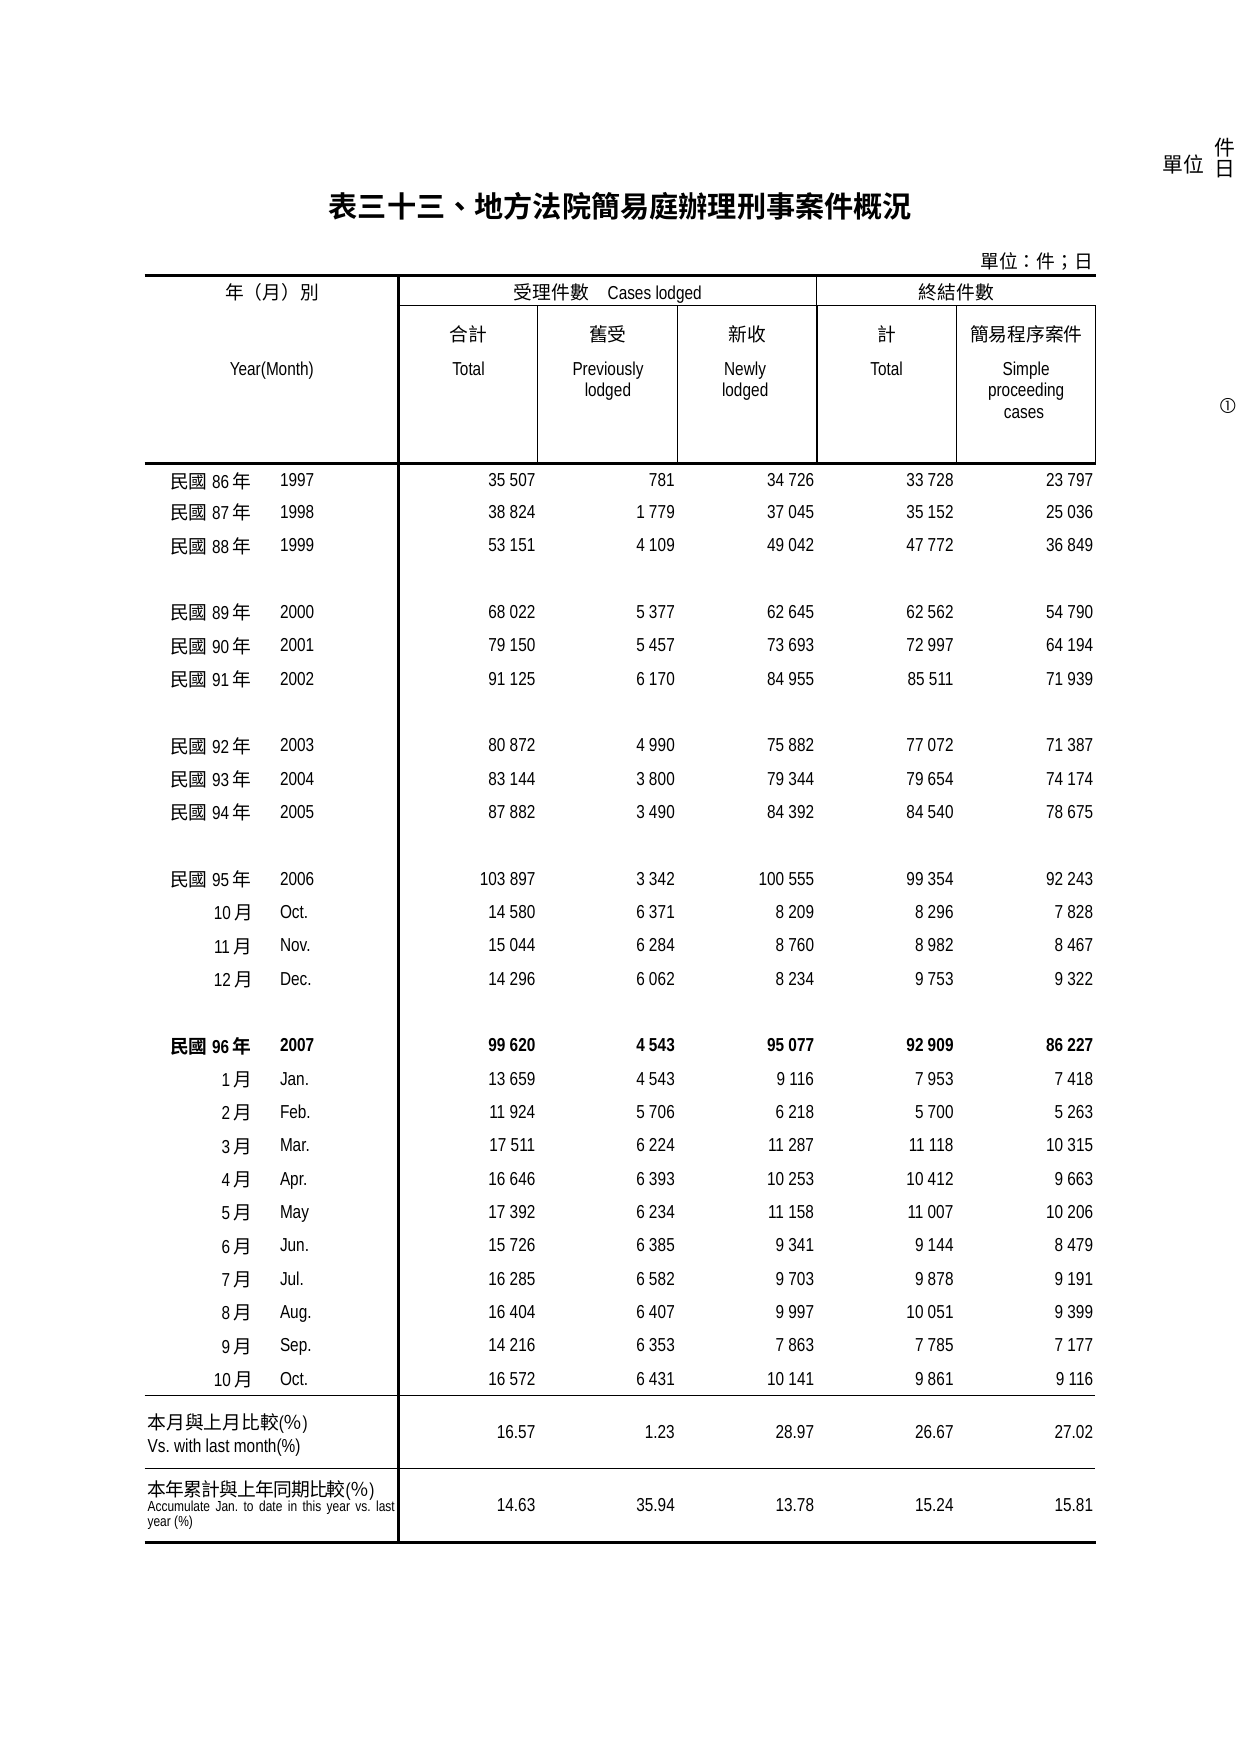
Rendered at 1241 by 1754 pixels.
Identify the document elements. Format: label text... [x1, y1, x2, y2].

table_cell Dec. [277, 962, 397, 995]
table_cell [677, 995, 817, 1028]
table_cell 本年累計與上年同期比較(％) Accumulate Jan. to date in this year vs. last year (%) [145, 1469, 397, 1541]
table_cell 民國 87年 [145, 495, 277, 528]
table_cell [677, 828, 817, 862]
table_cell 84 955 [677, 662, 817, 695]
table_cell 85 511 [817, 662, 956, 695]
table_cell 11 924 [400, 1095, 538, 1128]
table_cell 35.94 [538, 1469, 677, 1541]
table_cell 54 790 [956, 595, 1096, 628]
table_cell 10 253 [677, 1162, 817, 1195]
table_cell [400, 695, 538, 728]
table_cell 新收 [678, 306, 816, 357]
table_cell 53 151 [400, 528, 538, 562]
table_cell 9 861 [817, 1362, 956, 1395]
table_cell 11 287 [677, 1128, 817, 1162]
table_cell [145, 995, 277, 1028]
table_cell 民國 95年 [145, 862, 277, 895]
table_cell 34 726 [677, 465, 817, 495]
table_cell 68 022 [400, 595, 538, 628]
table_cell 15.81 [956, 1468, 1096, 1541]
table_header 年（月）別 [1215, 399, 1240, 422]
table_cell 9 116 [677, 1062, 817, 1095]
table_cell 計 [818, 306, 956, 357]
table_cell 9 341 [677, 1228, 817, 1262]
table_cell 37 045 [677, 495, 817, 528]
table_cell 9 663 [956, 1162, 1096, 1195]
table_cell 16 285 [400, 1262, 538, 1295]
table_cell 47 772 [817, 528, 956, 562]
table_cell [817, 562, 956, 595]
table_cell Oct. [277, 1362, 397, 1395]
table_cell 4 990 [538, 728, 677, 762]
table_cell 79 150 [400, 628, 538, 662]
table_cell [277, 828, 397, 862]
table_cell 2002 [277, 662, 397, 695]
table_cell 7 863 [677, 1328, 817, 1362]
table_cell [538, 695, 677, 728]
table_cell Total [400, 358, 537, 462]
table_cell 6 353 [538, 1328, 677, 1362]
table_cell 6 371 [538, 895, 677, 928]
table_cell 8 467 [956, 928, 1096, 962]
table_cell [817, 828, 956, 862]
table_cell 1月 [145, 1062, 277, 1095]
table_cell Jul. [277, 1262, 397, 1295]
table_cell 7 953 [817, 1062, 956, 1095]
table_cell [400, 995, 538, 1028]
table_cell 14 580 [400, 895, 538, 928]
table_cell 16.57 [400, 1396, 538, 1468]
table_cell 11 118 [817, 1128, 956, 1162]
table_cell 民國 86年 [145, 465, 277, 495]
table_header 受理件數 Cases lodged [400, 277, 816, 305]
table_cell 11月 [145, 928, 277, 962]
table_cell 13 659 [400, 1062, 538, 1095]
table_cell 75 882 [677, 728, 817, 762]
table_cell 26.67 [817, 1396, 956, 1468]
table_cell 4 543 [538, 1028, 677, 1062]
table_cell 35 152 [817, 495, 956, 528]
table_cell [956, 828, 1096, 862]
table_cell 15.24 [817, 1469, 956, 1541]
table_cell 6 224 [538, 1128, 677, 1162]
table_cell 9 191 [956, 1262, 1096, 1295]
table_cell 1.23 [538, 1396, 677, 1468]
table_cell 100 555 [677, 862, 817, 895]
table_cell 5 700 [817, 1095, 956, 1128]
table_cell 38 824 [400, 495, 538, 528]
table_cell 9 997 [677, 1295, 817, 1328]
table_cell 8 209 [677, 895, 817, 928]
text 表三十三、地方法院簡易庭辦理刑事案件概況 [148, 183, 1092, 225]
table_cell 9 116 [956, 1362, 1096, 1395]
table_cell 79 344 [677, 762, 817, 795]
table_cell [277, 995, 397, 1028]
table_cell 10 315 [956, 1128, 1096, 1162]
table_cell 36 849 [956, 528, 1096, 562]
table_cell 9 322 [956, 962, 1096, 995]
table_cell 71 939 [956, 662, 1096, 695]
table_cell 9月 [145, 1328, 277, 1362]
table_cell Newly lodged [678, 358, 816, 462]
table_cell 10 412 [817, 1162, 956, 1195]
table_cell [145, 695, 277, 728]
table_cell [538, 828, 677, 862]
table_cell 84 392 [677, 795, 817, 828]
table_cell 民國 96年 [145, 1028, 277, 1062]
table_cell 民國 91年 [145, 662, 277, 695]
table_cell Apr. [277, 1162, 397, 1195]
table_cell 15 726 [400, 1228, 538, 1262]
table_cell 8 982 [817, 928, 956, 962]
table_cell 6 284 [538, 928, 677, 962]
table_cell 民國 89年 [145, 595, 277, 628]
table_cell 14 216 [400, 1328, 538, 1362]
table_cell 1998 [277, 495, 397, 528]
table_cell 2月 [145, 1095, 277, 1128]
table_cell 49 042 [677, 528, 817, 562]
table_cell 7 177 [956, 1328, 1096, 1362]
table_cell 13.78 [677, 1469, 817, 1541]
table_cell [677, 562, 817, 595]
table_cell 95 077 [677, 1028, 817, 1062]
table_cell 7 785 [817, 1328, 956, 1362]
table_cell 舊受 [538, 306, 677, 357]
table_cell 64 194 [956, 628, 1096, 662]
table_cell 15 044 [400, 928, 538, 962]
table_cell 6 431 [538, 1362, 677, 1395]
table_cell 9 703 [677, 1262, 817, 1295]
table_cell [145, 828, 277, 862]
table_cell [677, 695, 817, 728]
table_header 終結件數 [817, 277, 1096, 305]
table_cell 民國 94年 [145, 795, 277, 828]
table_cell 8 479 [956, 1228, 1096, 1262]
table_cell 民國 88年 [145, 528, 277, 562]
table_cell 7月 [145, 1262, 277, 1295]
table_cell Total [818, 358, 956, 462]
table_cell Feb. [277, 1095, 397, 1128]
table_cell 8 760 [677, 928, 817, 962]
table_cell 17 511 [400, 1128, 538, 1162]
table_cell 本月與上月比較(％) Vs. with last month(%) [145, 1396, 397, 1468]
table_cell 4月 [145, 1162, 277, 1195]
table_cell 3 490 [538, 795, 677, 828]
table_cell 3 342 [538, 862, 677, 895]
table_cell Mar. [277, 1128, 397, 1162]
table_cell [956, 995, 1096, 1028]
table_cell [956, 562, 1096, 595]
table_cell 8 296 [817, 895, 956, 928]
table_cell 103 897 [400, 862, 538, 895]
table_cell 簡易程序案件 [957, 306, 1095, 357]
table_cell 2007 [277, 1028, 397, 1062]
table_cell 5 706 [538, 1095, 677, 1128]
table_cell 6月 [145, 1228, 277, 1262]
table_cell [817, 995, 956, 1028]
table_cell 92 909 [817, 1028, 956, 1062]
table_cell Jan. [277, 1062, 397, 1095]
table_cell 2004 [277, 762, 397, 795]
table_cell 6 393 [538, 1162, 677, 1195]
table_cell 14.63 [400, 1469, 538, 1541]
table_cell 87 882 [400, 795, 538, 828]
table_cell 33 728 [817, 465, 956, 495]
table_cell 2000 [277, 595, 397, 628]
table_cell 民國 90年 [145, 628, 277, 662]
table_cell 2005 [277, 795, 397, 828]
table_cell 10 051 [817, 1295, 956, 1328]
table_cell [400, 562, 538, 595]
text [1162, 173, 1240, 181]
table_cell 2006 [277, 862, 397, 895]
table_cell Sep. [277, 1328, 397, 1362]
table_cell Nov. [277, 928, 397, 962]
table_cell 7 828 [956, 895, 1096, 928]
table_cell 77 072 [817, 728, 956, 762]
table_cell 6 407 [538, 1295, 677, 1328]
table_cell Simple proceeding cases [957, 358, 1095, 462]
text 單位： [1162, 148, 1212, 173]
table_cell 99 620 [400, 1028, 538, 1062]
table_cell [538, 995, 677, 1028]
text 單位：件；日 [148, 247, 1092, 274]
table_cell 1997 [277, 465, 397, 495]
table_cell 16 646 [400, 1162, 538, 1195]
table_cell 7 418 [956, 1062, 1096, 1095]
table_cell 11 158 [677, 1195, 817, 1228]
table_header 年（月）別 [145, 277, 397, 357]
table_cell 91 125 [400, 662, 538, 695]
table_cell 84 540 [817, 795, 956, 828]
text 件日 [1212, 137, 1240, 180]
table_cell 6 234 [538, 1195, 677, 1228]
table_cell Previously lodged [538, 358, 677, 462]
table_cell 10 141 [677, 1362, 817, 1395]
table_cell 74 174 [956, 762, 1096, 795]
table_cell 10月 [145, 895, 277, 928]
table_cell 62 645 [677, 595, 817, 628]
table_cell [277, 695, 397, 728]
table_cell 35 507 [400, 465, 538, 495]
table_cell 14 296 [400, 962, 538, 995]
table_cell 5月 [145, 1195, 277, 1228]
table_cell 12月 [145, 962, 277, 995]
table_cell Aug. [277, 1295, 397, 1328]
table_cell 6 062 [538, 962, 677, 995]
table_cell 6 385 [538, 1228, 677, 1262]
table_cell Oct. [277, 895, 397, 928]
table_cell 92 243 [956, 862, 1096, 895]
table_cell 3 800 [538, 762, 677, 795]
table_cell 62 562 [817, 595, 956, 628]
table_cell 99 354 [817, 862, 956, 895]
table_cell 2001 [277, 628, 397, 662]
table_cell 23 797 [956, 465, 1096, 495]
table_cell 71 387 [956, 728, 1096, 762]
table_cell 民國 93年 [145, 762, 277, 795]
table_cell [400, 828, 538, 862]
table_cell Jun. [277, 1228, 397, 1262]
table_cell 17 392 [400, 1195, 538, 1228]
table_cell 72 997 [817, 628, 956, 662]
table_cell 9 399 [956, 1295, 1096, 1328]
table_cell 3月 [145, 1128, 277, 1162]
table_cell 9 878 [817, 1262, 956, 1295]
table_cell 8月 [145, 1295, 277, 1328]
table_cell 16 572 [400, 1362, 538, 1395]
table_cell 16 404 [400, 1295, 538, 1328]
table_cell [538, 562, 677, 595]
table_cell 83 144 [400, 762, 538, 795]
table_cell 5 263 [956, 1095, 1096, 1128]
table_cell 4 543 [538, 1062, 677, 1095]
table_cell 781 [538, 465, 677, 495]
table_cell 1 779 [538, 495, 677, 528]
table_cell 27.02 [956, 1395, 1096, 1468]
table_cell 78 675 [956, 795, 1096, 828]
table_cell 10 206 [956, 1195, 1096, 1228]
table_cell 73 693 [677, 628, 817, 662]
table_cell 合計 [400, 306, 537, 357]
table_cell 6 582 [538, 1262, 677, 1295]
table_cell 80 872 [400, 728, 538, 762]
table_cell [956, 695, 1096, 728]
table_cell May [277, 1195, 397, 1228]
table_cell 28.97 [677, 1396, 817, 1468]
table_cell 25 036 [956, 495, 1096, 528]
table_cell 6 218 [677, 1095, 817, 1128]
table_cell 86 227 [956, 1028, 1096, 1062]
table_cell 10月 [145, 1362, 277, 1395]
table_cell 79 654 [817, 762, 956, 795]
table_cell [145, 562, 277, 595]
table_cell 4 109 [538, 528, 677, 562]
table_cell Year(Month) [145, 358, 397, 462]
table_cell 民國 92年 [145, 728, 277, 762]
table_cell 8 234 [677, 962, 817, 995]
table_cell 9 144 [817, 1228, 956, 1262]
table_cell 9 753 [817, 962, 956, 995]
table_cell 5 377 [538, 595, 677, 628]
table_cell 5 457 [538, 628, 677, 662]
table_cell 11 007 [817, 1195, 956, 1228]
table_cell 6 170 [538, 662, 677, 695]
table_cell 2003 [277, 728, 397, 762]
table_cell [277, 562, 397, 595]
table_cell 1999 [277, 528, 397, 562]
table_cell [817, 695, 956, 728]
